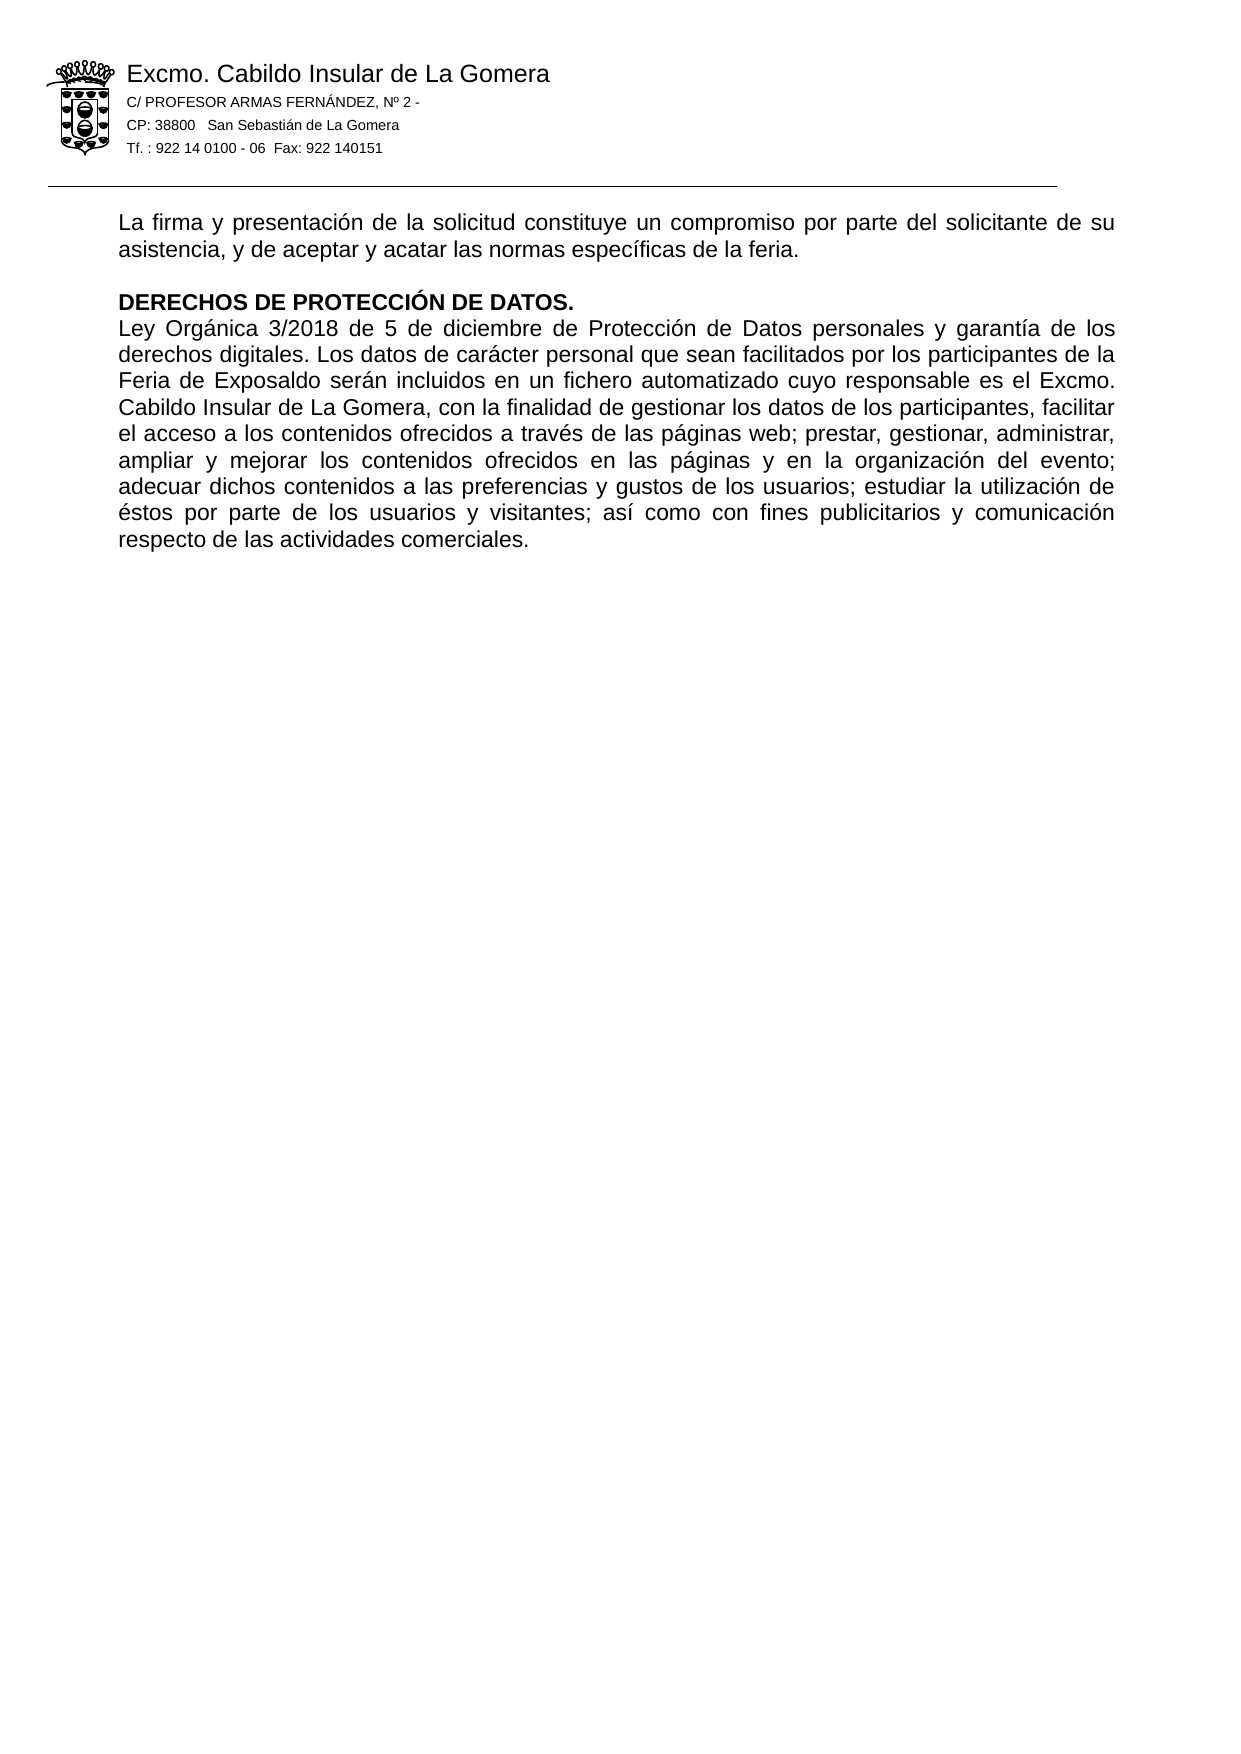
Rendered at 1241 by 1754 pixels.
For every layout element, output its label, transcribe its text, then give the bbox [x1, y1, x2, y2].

text Ley Orgánica 3/2018 de 5 de diciembre de Protección de Datos personales y garantía de los derechos digitales. Los datos de carácter personal que sean facilitados por los participantes de la Feria de Exposaldo serán incluidos en un fichero automatizado cuyo responsable es el Excmo. Cabildo Insular de La Gomera, con la finalidad de gestionar los datos de los participantes, facilitar el acceso a los contenidos ofrecidos a través de las páginas web; prestar, gestionar, administrar, ampliar y mejorar los contenidos ofrecidos en las páginas y en la organización del evento; adecuar dichos contenidos a las preferencias y gustos de los usuarios; estudiar la utilización de éstos por parte de los usuarios y visitantes; así como con fines publicitarios y comunicación respecto de las actividades comerciales. [118, 315, 1116, 552]
text DERECHOS DE PROTECCIÓN DE DATOS. [118, 288, 1152, 315]
text La firma y presentación de la solicitud constituye un compromiso por parte del solicitante de su asistencia, y de aceptar y acatar las normas específicas de la feria. [118, 209, 1116, 262]
